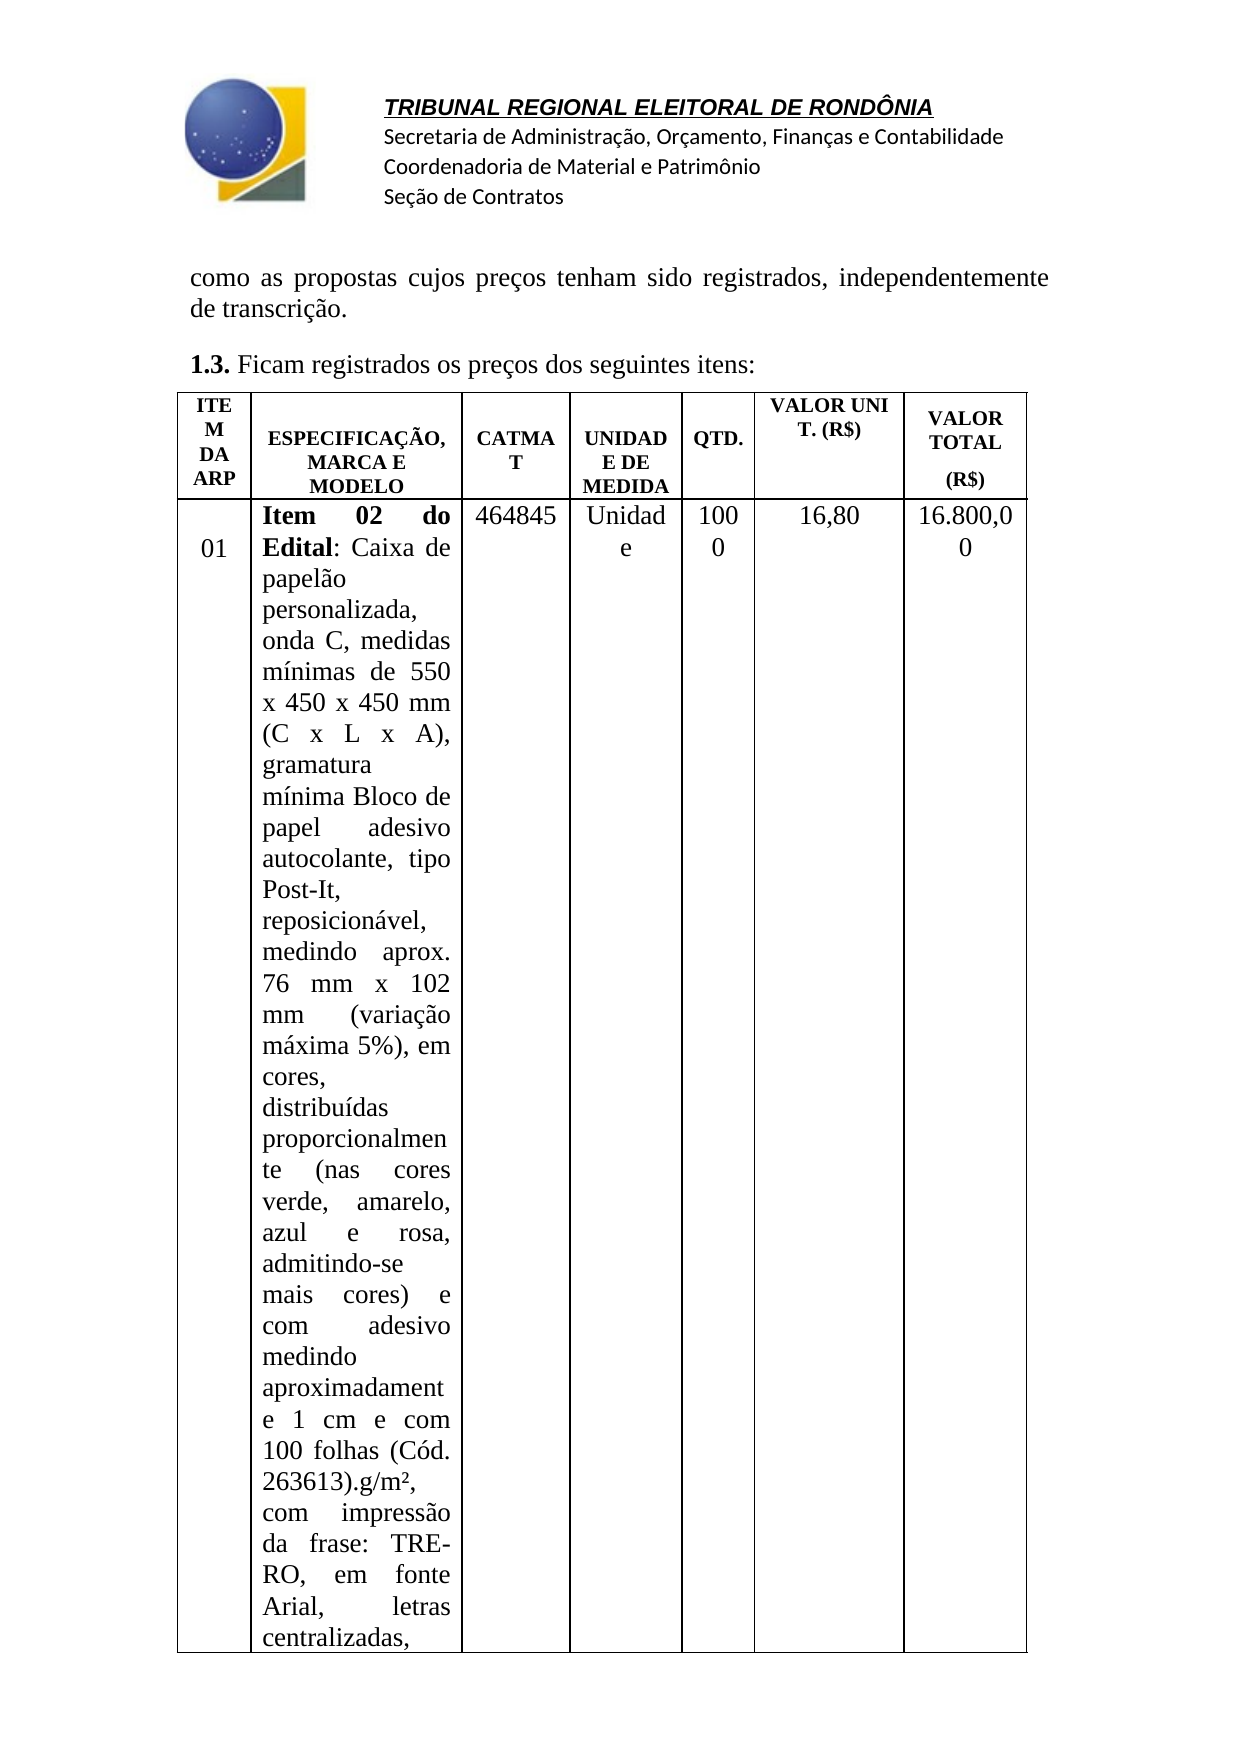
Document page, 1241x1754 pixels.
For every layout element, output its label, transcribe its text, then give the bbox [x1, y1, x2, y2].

table_header ITEM DA ARP [178, 393, 250, 498]
table_cell 16,80 [755, 500, 903, 1652]
table_header CATMAT [463, 393, 569, 498]
table_header QTD. [683, 393, 754, 498]
table_header VALOR UNIT. (R$) [755, 393, 903, 498]
table_cell 16.800,00 [905, 500, 1026, 1652]
table_header UNIDADE DE MEDIDA [571, 393, 681, 498]
text 1.3. Ficam registrados os preços dos seguintes itens: [190, 348, 1051, 379]
table_cell Item 02 do Edital: Caixa de papelão personalizada, onda C, medidas mínimas de 550 x 450 x 450 mm (C x L x A), gramatura mínima Bloco de papel adesivo autocolante, tipo Post-It, reposicionável, medindo aprox. 76 mm x 102 mm (variação máxima 5%), em cores, distribuídas proporcionalmente (nas cores verde, amarelo, azul e rosa, admitindo-se mais cores) e com adesivo medindo aproximadamente 1 cm e com 100 folhas (Cód. 263613).g/m², com impressão da frase: TRE-RO, em fonte Arial, letras centralizadas, [252, 500, 461, 1652]
text como as propostas cujos preços tenham sido registrados, independentemente de transcrição. [190, 261, 1051, 323]
table_cell 01 [178, 500, 250, 1652]
table_header ESPECIFICAÇÃO, MARCA E MODELO [252, 393, 461, 498]
table_cell 464845 [463, 500, 569, 1652]
table_cell Unidade [571, 500, 681, 1652]
table_header VALOR TOTAL (R$) [905, 393, 1026, 498]
table_cell 1000 [683, 500, 754, 1652]
